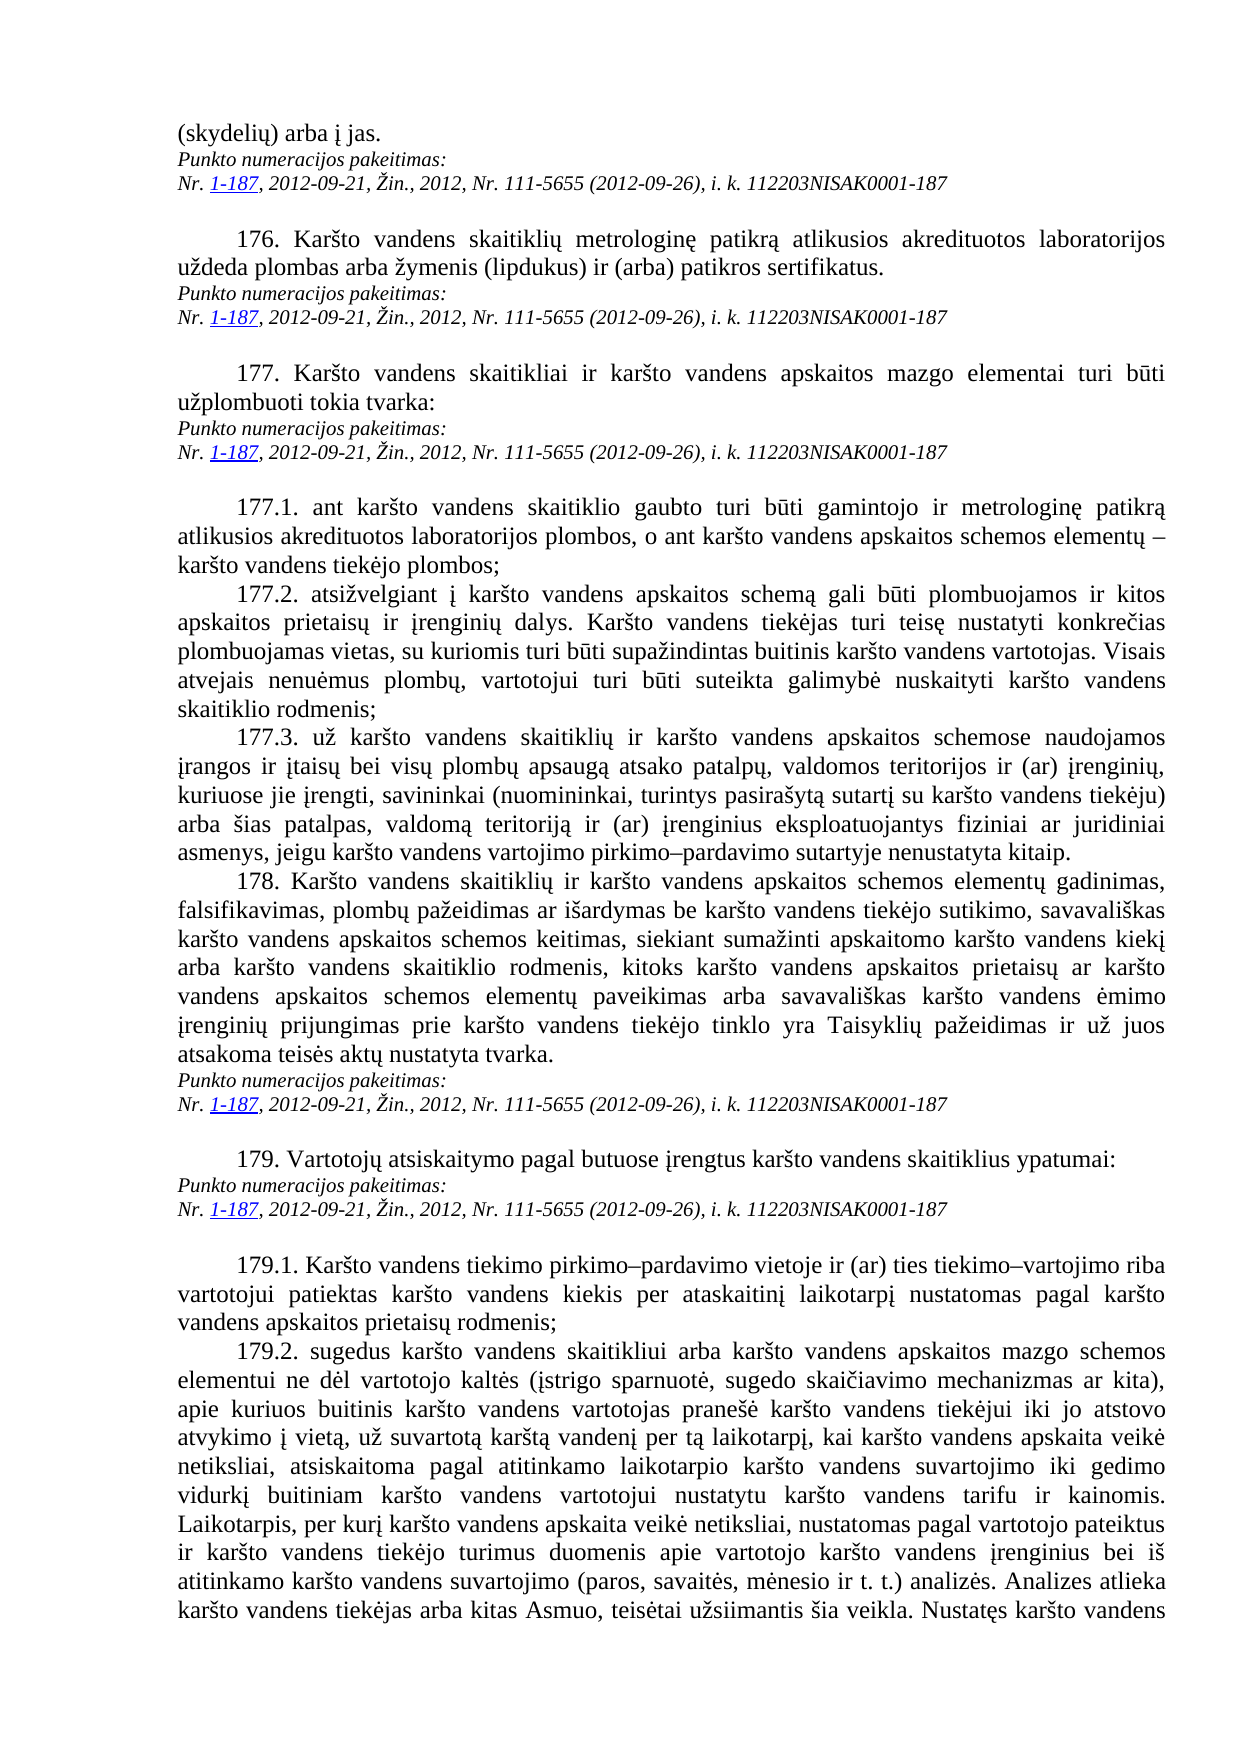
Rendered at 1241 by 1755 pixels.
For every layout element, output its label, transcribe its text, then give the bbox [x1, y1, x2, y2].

text (skydelių) arba į jas. [177, 118, 1166, 147]
text Nr. 1-187, 2012-09-21, Žin., 2012, Nr. 111-5655 (2012-09-26), i. k. 112203NISAK0001-187 [177, 440, 1166, 464]
text 178. Karšto vandens skaitiklių ir karšto vandens apskaitos schemos elementų gadinimas, falsifikavimas, plombų pažeidimas ar išardymas be karšto vandens tiekėjo sutikimo, savavališkas karšto vandens apskaitos schemos keitimas, siekiant sumažinti apskaitomo karšto vandens kiekį arba karšto vandens skaitiklio rodmenis, kitoks karšto vandens apskaitos prietaisų ar karšto vandens apskaitos schemos elementų paveikimas arba savavališkas karšto vandens ėmimo įrenginių prijungimas prie karšto vandens tiekėjo tinklo yra Taisyklių pažeidimas ir už juos atsakoma teisės aktų nustatyta tvarka. [177, 866, 1166, 1067]
text Punkto numeracijos pakeitimas: [177, 147, 1166, 171]
text 179.1. Karšto vandens tiekimo pirkimo–pardavimo vietoje ir (ar) ties tiekimo–vartojimo riba vartotojui patiektas karšto vandens kiekis per ataskaitinį laikotarpį nustatomas pagal karšto vandens apskaitos prietaisų rodmenis; [177, 1250, 1166, 1336]
text 179.2. sugedus karšto vandens skaitikliui arba karšto vandens apskaitos mazgo schemos elementui ne dėl vartotojo kaltės (įstrigo sparnuotė, sugedo skaičiavimo mechanizmas ar kita), apie kuriuos buitinis karšto vandens vartotojas pranešė karšto vandens tiekėjui iki jo atstovo atvykimo į vietą, už suvartotą karštą vandenį per tą laikotarpį, kai karšto vandens apskaita veikė netiksliai, atsiskaitoma pagal atitinkamo laikotarpio karšto vandens suvartojimo iki gedimo vidurkį buitiniam karšto vandens vartotojui nustatytu karšto vandens tarifu ir kainomis. Laikotarpis, per kurį karšto vandens apskaita veikė netiksliai, nustatomas pagal vartotojo pateiktus ir karšto vandens tiekėjo turimus duomenis apie vartotojo karšto vandens įrenginius bei iš atitinkamo karšto vandens suvartojimo (paros, savaitės, mėnesio ir t. t.) analizės. Analizes atlieka karšto vandens tiekėjas arba kitas Asmuo, teisėtai užsiimantis šia veikla. Nustatęs karšto vandens [177, 1336, 1166, 1624]
text 177. Karšto vandens skaitikliai ir karšto vandens apskaitos mazgo elementai turi būti užplombuoti tokia tvarka: [177, 358, 1166, 416]
text 179. Vartotojų atsiskaitymo pagal butuose įrengtus karšto vandens skaitiklius ypatumai: [177, 1144, 1166, 1173]
text 177.3. už karšto vandens skaitiklių ir karšto vandens apskaitos schemose naudojamos įrangos ir įtaisų bei visų plombų apsaugą atsako patalpų, valdomos teritorijos ir (ar) įrenginių, kuriuose jie įrengti, savininkai (nuomininkai, turintys pasirašytą sutartį su karšto vandens tiekėju) arba šias patalpas, valdomą teritoriją ir (ar) įrenginius eksploatuojantys fiziniai ar juridiniai asmenys, jeigu karšto vandens vartojimo pirkimo–pardavimo sutartyje nenustatyta kitaip. [177, 722, 1166, 866]
text Nr. 1-187, 2012-09-21, Žin., 2012, Nr. 111-5655 (2012-09-26), i. k. 112203NISAK0001-187 [177, 1092, 1166, 1116]
text Punkto numeracijos pakeitimas: [177, 416, 1166, 440]
text Nr. 1-187, 2012-09-21, Žin., 2012, Nr. 111-5655 (2012-09-26), i. k. 112203NISAK0001-187 [177, 1197, 1166, 1221]
text Punkto numeracijos pakeitimas: [177, 1067, 1166, 1092]
text 176. Karšto vandens skaitiklių metrologinę patikrą atlikusios akredituotos laboratorijos uždeda plombas arba žymenis (lipdukus) ir (arba) patikros sertifikatus. [177, 224, 1166, 281]
text Nr. 1-187, 2012-09-21, Žin., 2012, Nr. 111-5655 (2012-09-26), i. k. 112203NISAK0001-187 [177, 171, 1166, 195]
text Punkto numeracijos pakeitimas: [177, 1173, 1166, 1197]
text Nr. 1-187, 2012-09-21, Žin., 2012, Nr. 111-5655 (2012-09-26), i. k. 112203NISAK0001-187 [177, 305, 1166, 329]
text Punkto numeracijos pakeitimas: [177, 281, 1166, 305]
text 177.2. atsižvelgiant į karšto vandens apskaitos schemą gali būti plombuojamos ir kitos apskaitos prietaisų ir įrenginių dalys. Karšto vandens tiekėjas turi teisę nustatyti konkrečias plombuojamas vietas, su kuriomis turi būti supažindintas buitinis karšto vandens vartotojas. Visais atvejais nenuėmus plombų, vartotojui turi būti suteikta galimybė nuskaityti karšto vandens skaitiklio rodmenis; [177, 579, 1166, 722]
text 177.1. ant karšto vandens skaitiklio gaubto turi būti gamintojo ir metrologinę patikrą atlikusios akredituotos laboratorijos plombos, o ant karšto vandens apskaitos schemos elementų – karšto vandens tiekėjo plombos; [177, 492, 1166, 579]
